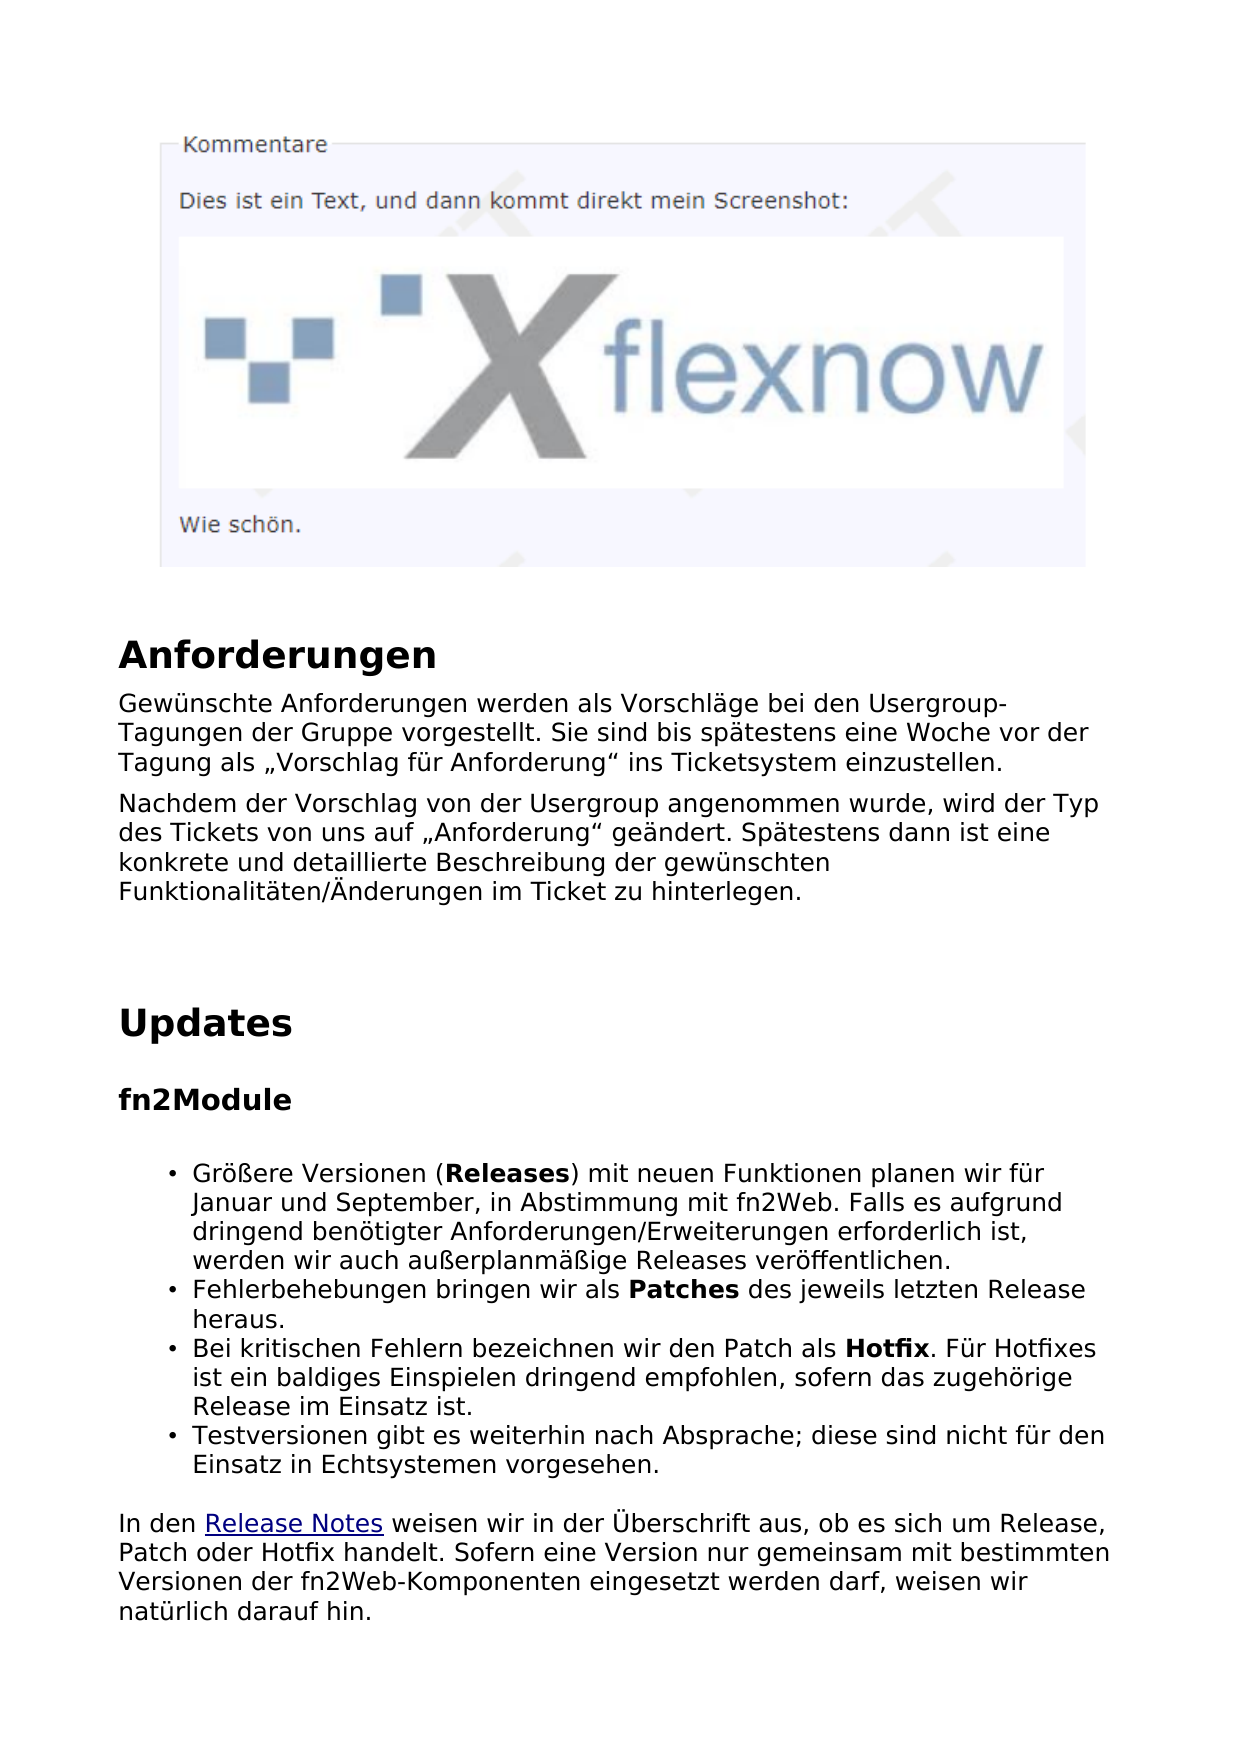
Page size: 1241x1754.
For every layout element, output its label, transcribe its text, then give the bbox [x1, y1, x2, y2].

list Größere Versionen (Releases) mit neuen Funktionen planen wir für Januar und September, in Abstimmung mit fn2Web. Falls es aufgrund dringend benötigter Anforderungen/Erweiterungen erforderlich ist, werden wir auch außerplanmäßige Releases veröffentlichen. [177, 1159, 1122, 1276]
picture [154, 118, 1086, 567]
list Bei kritischen Fehlern bezeichnen wir den Patch als Hotfix. Für Hotfixes ist ein baldiges Einspielen dringend empfohlen, sofern das zugehörige Release im Einsatz ist. [177, 1334, 1122, 1421]
text Gewünschte Anforderungen werden als Vorschläge bei den Usergroup-Tagungen der Gruppe vorgestellt. Sie sind bis spätestens eine Woche vor der Tagung als „Vorschlag für Anforderung“ ins Ticketsystem einzustellen. [118, 689, 1122, 777]
subtitle fn2Module [118, 1083, 1122, 1117]
subtitle Updates [118, 1002, 1122, 1046]
list Fehlerbehebungen bringen wir als Patches des jeweils letzten Release heraus. [177, 1276, 1122, 1334]
subtitle Anforderungen [118, 633, 1122, 677]
text Nachdem der Vorschlag von der Usergroup angenommen wurde, wird der Typ des Tickets von uns auf „Anforderung“ geändert. Spätestens dann ist eine konkrete und detaillierte Beschreibung der gewünschten Funktionalitäten/Änderungen im Ticket zu hinterlegen. [118, 789, 1122, 964]
text In den Release Notes weisen wir in der Überschrift aus, ob es sich um Release, Patch oder Hotfix handelt. Sofern eine Version nur gemeinsam mit bestimmten Versionen der fn2Web-Komponenten eingesetzt werden darf, weisen wir natürlich darauf hin. [118, 1509, 1122, 1626]
list Testversionen gibt es weiterhin nach Absprache; diese sind nicht für den Einsatz in Echtsystemen vorgesehen. [177, 1421, 1122, 1480]
